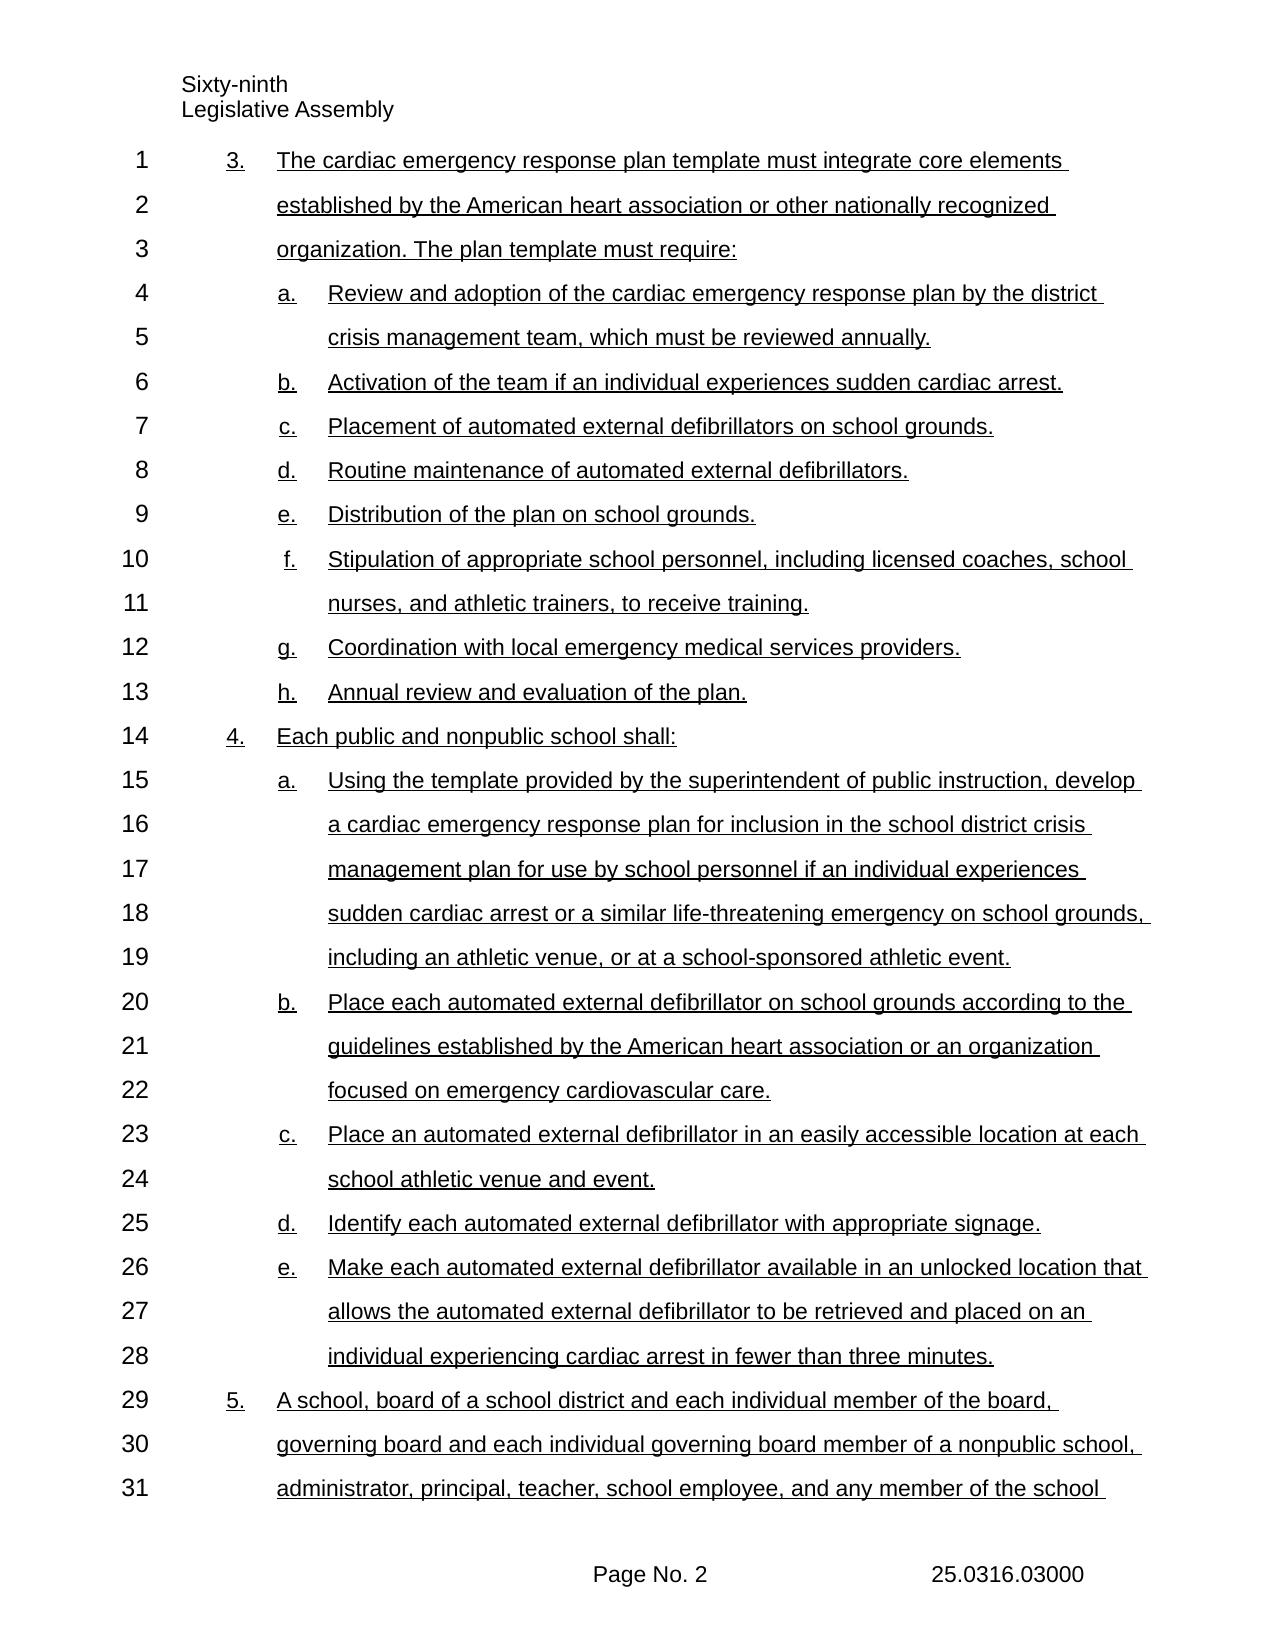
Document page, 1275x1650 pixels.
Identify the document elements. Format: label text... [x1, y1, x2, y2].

text 4. Each public and nonpublic school shall: [181, 709, 1154, 753]
text d. Routine maintenance of automated external defibrillators. [181, 443, 1154, 487]
text g. Coordination with local emergency medical services providers. [181, 620, 1154, 664]
text c. Placement of automated external defibrillators on school grounds. [181, 399, 1154, 443]
text 5. A school, board of a school district and each individual member of the board, governing board and each individual governing board member of a nonpublic school, administrator, principal, teacher, school employee, and any member of the school [181, 1373, 1154, 1506]
text d. Identify each automated external defibrillator with appropriate signage. [181, 1196, 1154, 1240]
text b. Place each automated external defibrillator on school grounds according to the guidelines established by the American heart association or an organization focused on emergency cardiovascular care. [181, 974, 1154, 1107]
text c. Place an automated external defibrillator in an easily accessible location at each school athletic venue and event. [181, 1107, 1154, 1196]
text b. Activation of the team if an individual experiences sudden cardiac arrest. [181, 355, 1154, 399]
text f. Stipulation of appropriate school personnel, including licensed coaches, school nurses, and athletic trainers, to receive training. [181, 532, 1154, 620]
text h. Annual review and evaluation of the plan. [181, 664, 1154, 709]
text a. Review and adoption of the cardiac emergency response plan by the district crisis management team, which must be reviewed annually. [181, 266, 1154, 355]
text e. Distribution of the plan on school grounds. [181, 487, 1154, 532]
text e. Make each automated external defibrillator available in an unlocked location that allows the automated external defibrillator to be retrieved and placed on an individual experiencing cardiac arrest in fewer than three minutes. [181, 1240, 1154, 1373]
text a. Using the template provided by the superintendent of public instruction, develop a cardiac emergency response plan for inclusion in the school district crisis management plan for use by school personnel if an individual experiences sudden cardiac arrest or a similar life-threatening emergency on school grounds, including an athletic venue, or at a school-sponsored athletic event. [181, 753, 1154, 974]
text 3. The cardiac emergency response plan template must integrate core elements established by the American heart association or other nationally recognized organization. The plan template must require: [181, 133, 1154, 266]
